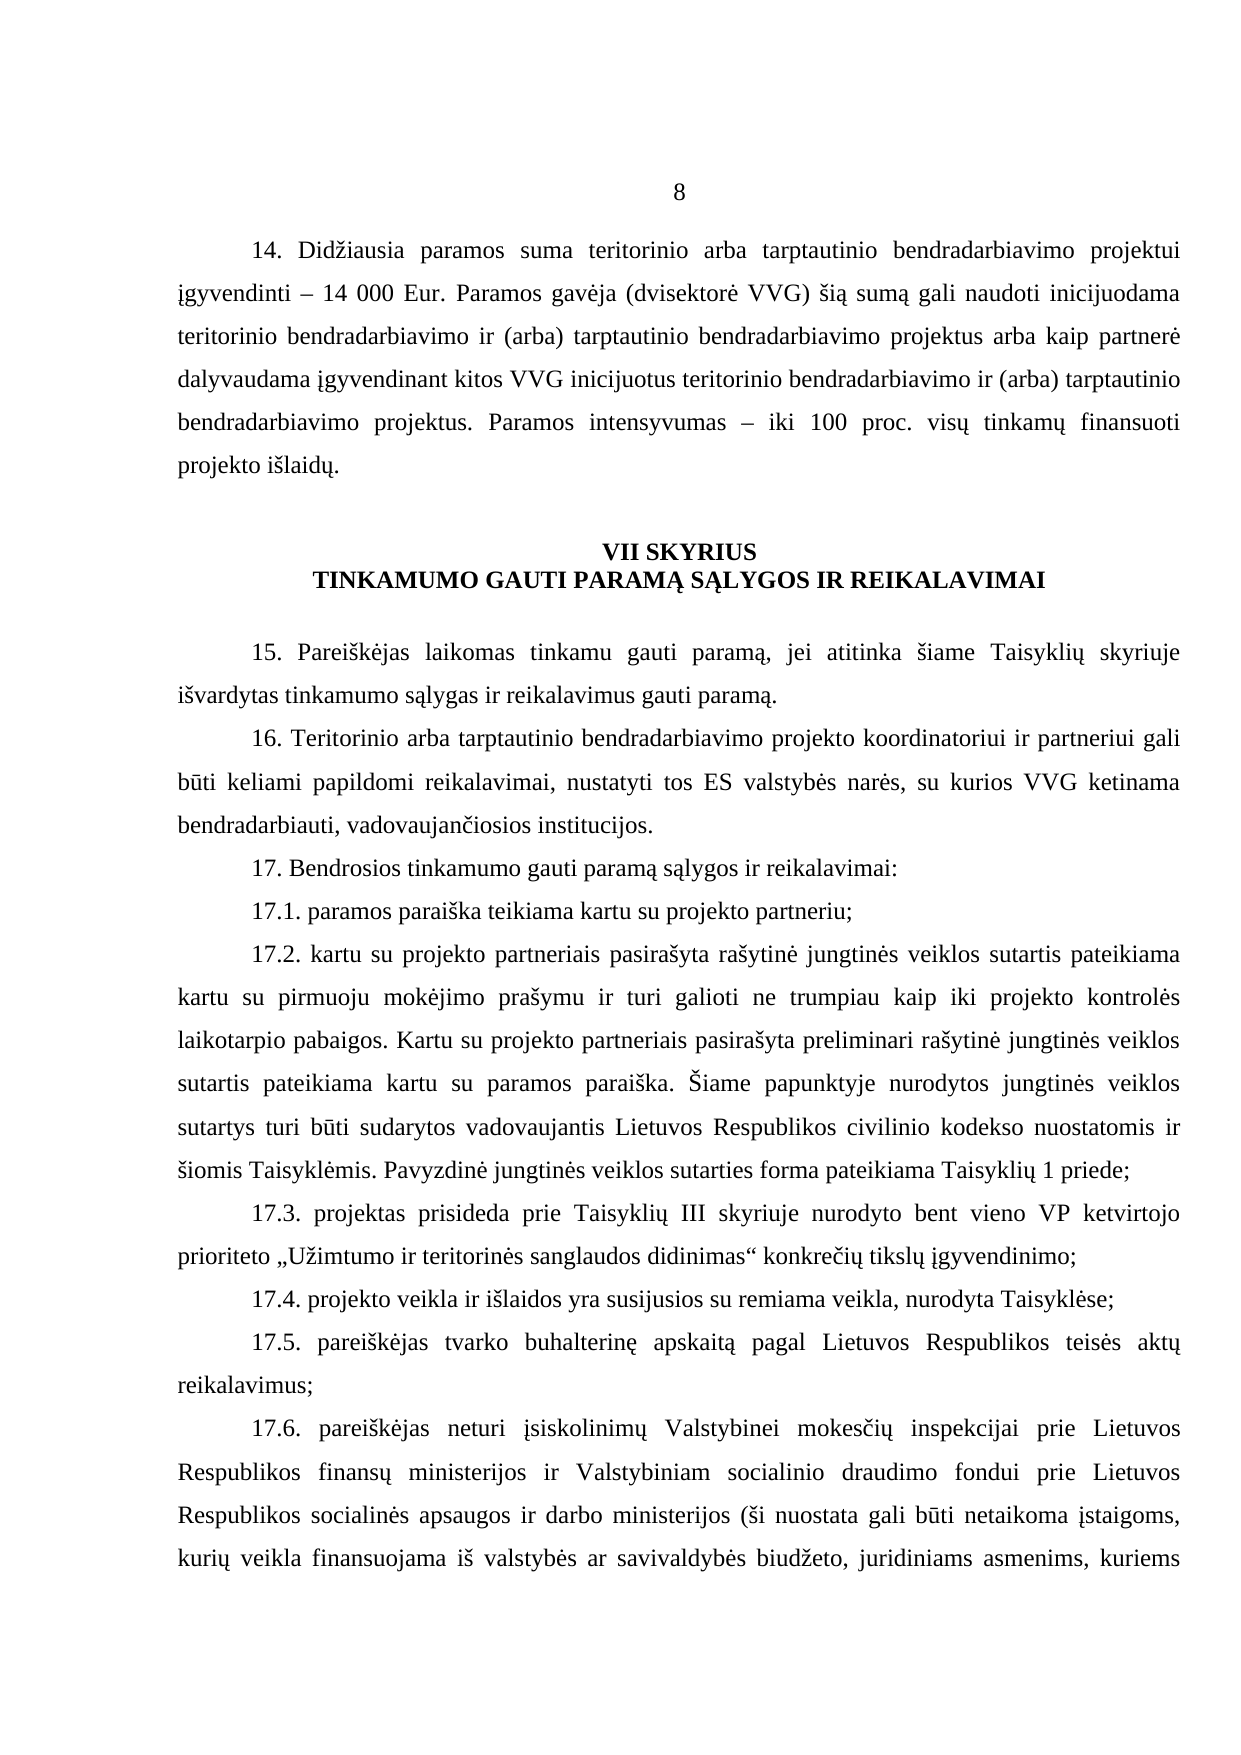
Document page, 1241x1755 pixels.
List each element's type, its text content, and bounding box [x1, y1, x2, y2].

text 17.2. kartu su projekto partneriais pasirašyta rašytinė jungtinės veiklos sutartis pateikiama kartu su pirmuoju mokėjimo prašymu ir turi galioti ne trumpiau kaip iki projekto kontrolės laikotarpio pabaigos. Kartu su projekto partneriais pasirašyta preliminari rašytinė jungtinės veiklos sutartis pateikiama kartu su paramos paraiška. Šiame papunktyje nurodytos jungtinės veiklos sutartys turi būti sudarytos vadovaujantis Lietuvos Respublikos civilinio kodekso nuostatomis ir šiomis Taisyklėmis. Pavyzdinė jungtinės veiklos sutarties forma pateikiama Taisyklių 1 priede; [177, 939, 1181, 1183]
text 16. Teritorinio arba tarptautinio bendradarbiavimo projekto koordinatoriui ir partneriui gali būti keliami papildomi reikalavimai, nustatyti tos ES valstybės narės, su kurios VVG ketinama bendradarbiauti, vadovaujančiosios institucijos. [177, 723, 1181, 838]
text 17. Bendrosios tinkamumo gauti paramą sąlygos ir reikalavimai: [177, 853, 1181, 882]
text 17.4. projekto veikla ir išlaidos yra susijusios su remiama veikla, nurodyta Taisyklėse; [177, 1284, 1181, 1313]
text 17.1. paramos paraiška teikiama kartu su projekto partneriu; [177, 896, 1181, 925]
text VII SKYRIUS [177, 537, 1181, 565]
text 14. Didžiausia paramos suma teritorinio arba tarptautinio bendradarbiavimo projektui įgyvendinti – 14 000 Eur. Paramos gavėja (dvisektorė VVG) šią sumą gali naudoti inicijuodama teritorinio bendradarbiavimo ir (arba) tarptautinio bendradarbiavimo projektus arba kaip partnerė dalyvaudama įgyvendinant kitos VVG inicijuotus teritorinio bendradarbiavimo ir (arba) tarptautinio bendradarbiavimo projektus. Paramos intensyvumas – iki 100 proc. visų tinkamų finansuoti projekto išlaidų. [177, 235, 1181, 479]
text 17.5. pareiškėjas tvarko buhalterinę apskaitą pagal Lietuvos Respublikos teisės aktų reikalavimus; [177, 1327, 1181, 1399]
text 17.3. projektas prisideda prie Taisyklių III skyriuje nurodyto bent vieno VP ketvirtojo prioriteto „Užimtumo ir teritorinės sanglaudos didinimas“ konkrečių tikslų įgyvendinimo; [177, 1198, 1181, 1270]
text 15. Pareiškėjas laikomas tinkamu gauti paramą, jei atitinka šiame Taisyklių skyriuje išvardytas tinkamumo sąlygas ir reikalavimus gauti paramą. [177, 637, 1181, 709]
text TINKAMUMO GAUTI PARAMĄ SĄLYGOS IR REIKALAVIMAI [177, 565, 1181, 594]
text 17.6. pareiškėjas neturi įsiskolinimų Valstybinei mokesčių inspekcijai prie Lietuvos Respublikos finansų ministerijos ir Valstybiniam socialinio draudimo fondui prie Lietuvos Respublikos socialinės apsaugos ir darbo ministerijos (ši nuostata gali būti netaikoma įstaigoms, kurių veikla finansuojama iš valstybės ar savivaldybės biudžeto, juridiniams asmenims, kuriems [177, 1413, 1181, 1572]
